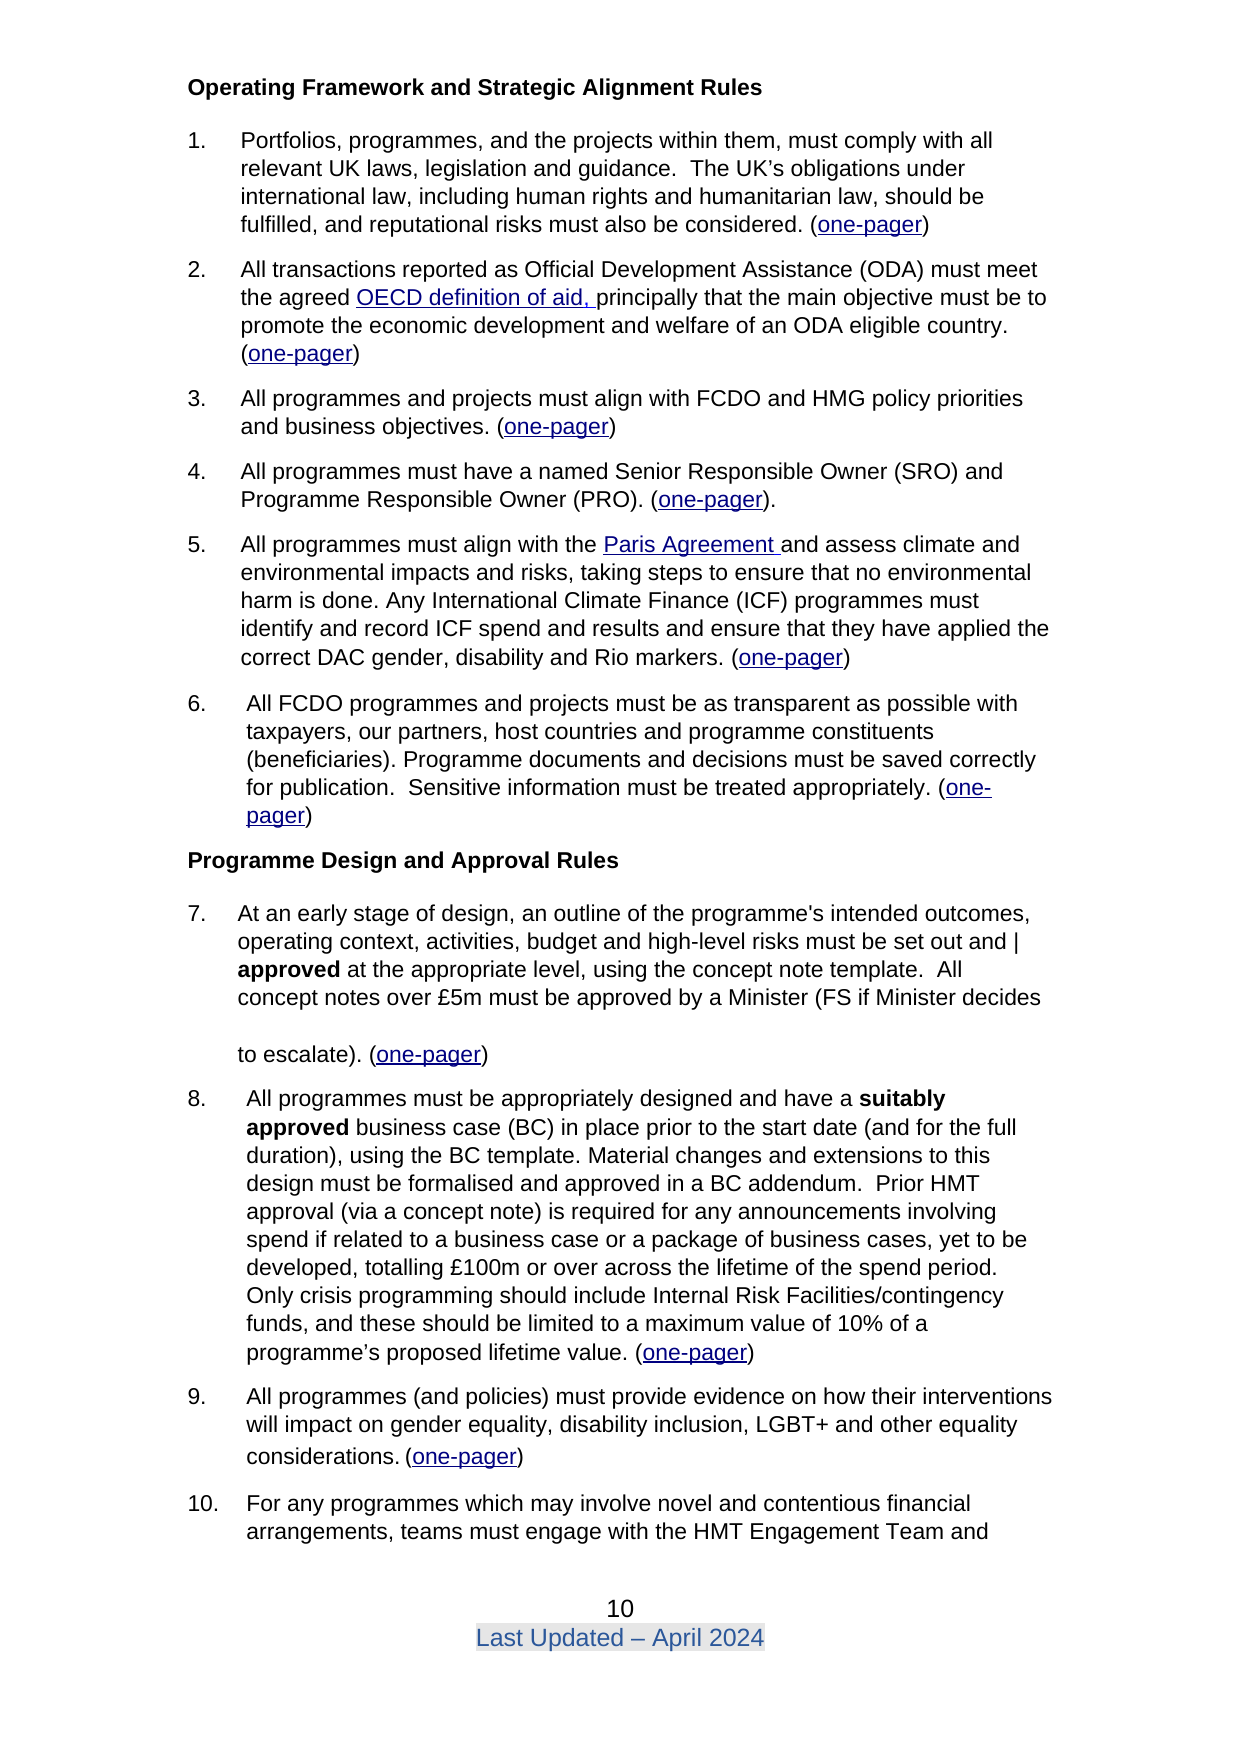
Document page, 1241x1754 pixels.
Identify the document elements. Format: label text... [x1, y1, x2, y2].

list Portfolios, programmes, and the projects within them, must comply with all relevant UK laws, legislation and guidance. The UK’s obligations under international law, including human rights and humanitarian law, should be fulfilled, and reputational risks must also be considered. (one-pager) [187, 127, 1053, 237]
list All FCDO programmes and projects must be as transparent as possible with taxpayers, our partners, host countries and programme constituents (beneficiaries). Programme documents and decisions must be saved correctly for publication. Sensitive information must be treated appropriately. (one-pager) [187, 690, 1053, 829]
list For any programmes which may involve novel and contentious financial arrangements, teams must engage with the HMT Engagement Team and [187, 1490, 1053, 1544]
list All programmes must be appropriately designed and have a suitably approved business case (BC) in place prior to the start date (and for the full duration), using the BC template. Material changes and extensions to this design must be formalised and approved in a BC addendum. Prior HMT approval (via a concept note) is required for any announcements involving spend if related to a business case or a package of business cases, yet to be developed, totalling £100m or over across the lifetime of the spend period. Only crisis programming should include Internal Risk Facilities/contingency funds, and these should be limited to a maximum value of 10% of a programme’s proposed lifetime value. (one-pager) [187, 1085, 1053, 1365]
list All programmes must align with the Paris Agreement and assess climate and environmental impacts and risks, taking steps to ensure that no environmental harm is done. Any International Climate Finance (ICF) programmes must identify and record ICF spend and results and ensure that they have applied the correct DAC gender, disability and Rio markers. (one-pager) [187, 531, 1053, 671]
text Operating Framework and Strategic Alignment Rules [187, 74, 1053, 100]
list All programmes must have a named Senior Responsible Owner (SRO) and Programme Responsible Owner (PRO). (one-pager). [187, 458, 1053, 512]
list All programmes (and policies) must provide evidence on how their interventions will impact on gender equality, disability inclusion, LGBT+ and other equality considerations. (one-pager) [187, 1383, 1053, 1471]
list At an early stage of design, an outline of the programme's intended outcomes, operating context, activities, budget and high-level risks must be set out and | approved at the appropriate level, using the concept note template. All concept notes over £5m must be approved by a Minister (FS if Minister decides to escalate). (one-pager) [187, 900, 1053, 1067]
list All programmes and projects must align with FCDO and HMG policy priorities and business objectives. (one-pager) [187, 385, 1053, 439]
text Programme Design and Approval Rules [187, 847, 1053, 873]
list All transactions reported as Official Development Assistance (ODA) must meet the agreed OECD definition of aid, principally that the main objective must be to promote the economic development and welfare of an ODA eligible country. (one-pager) [187, 256, 1053, 366]
